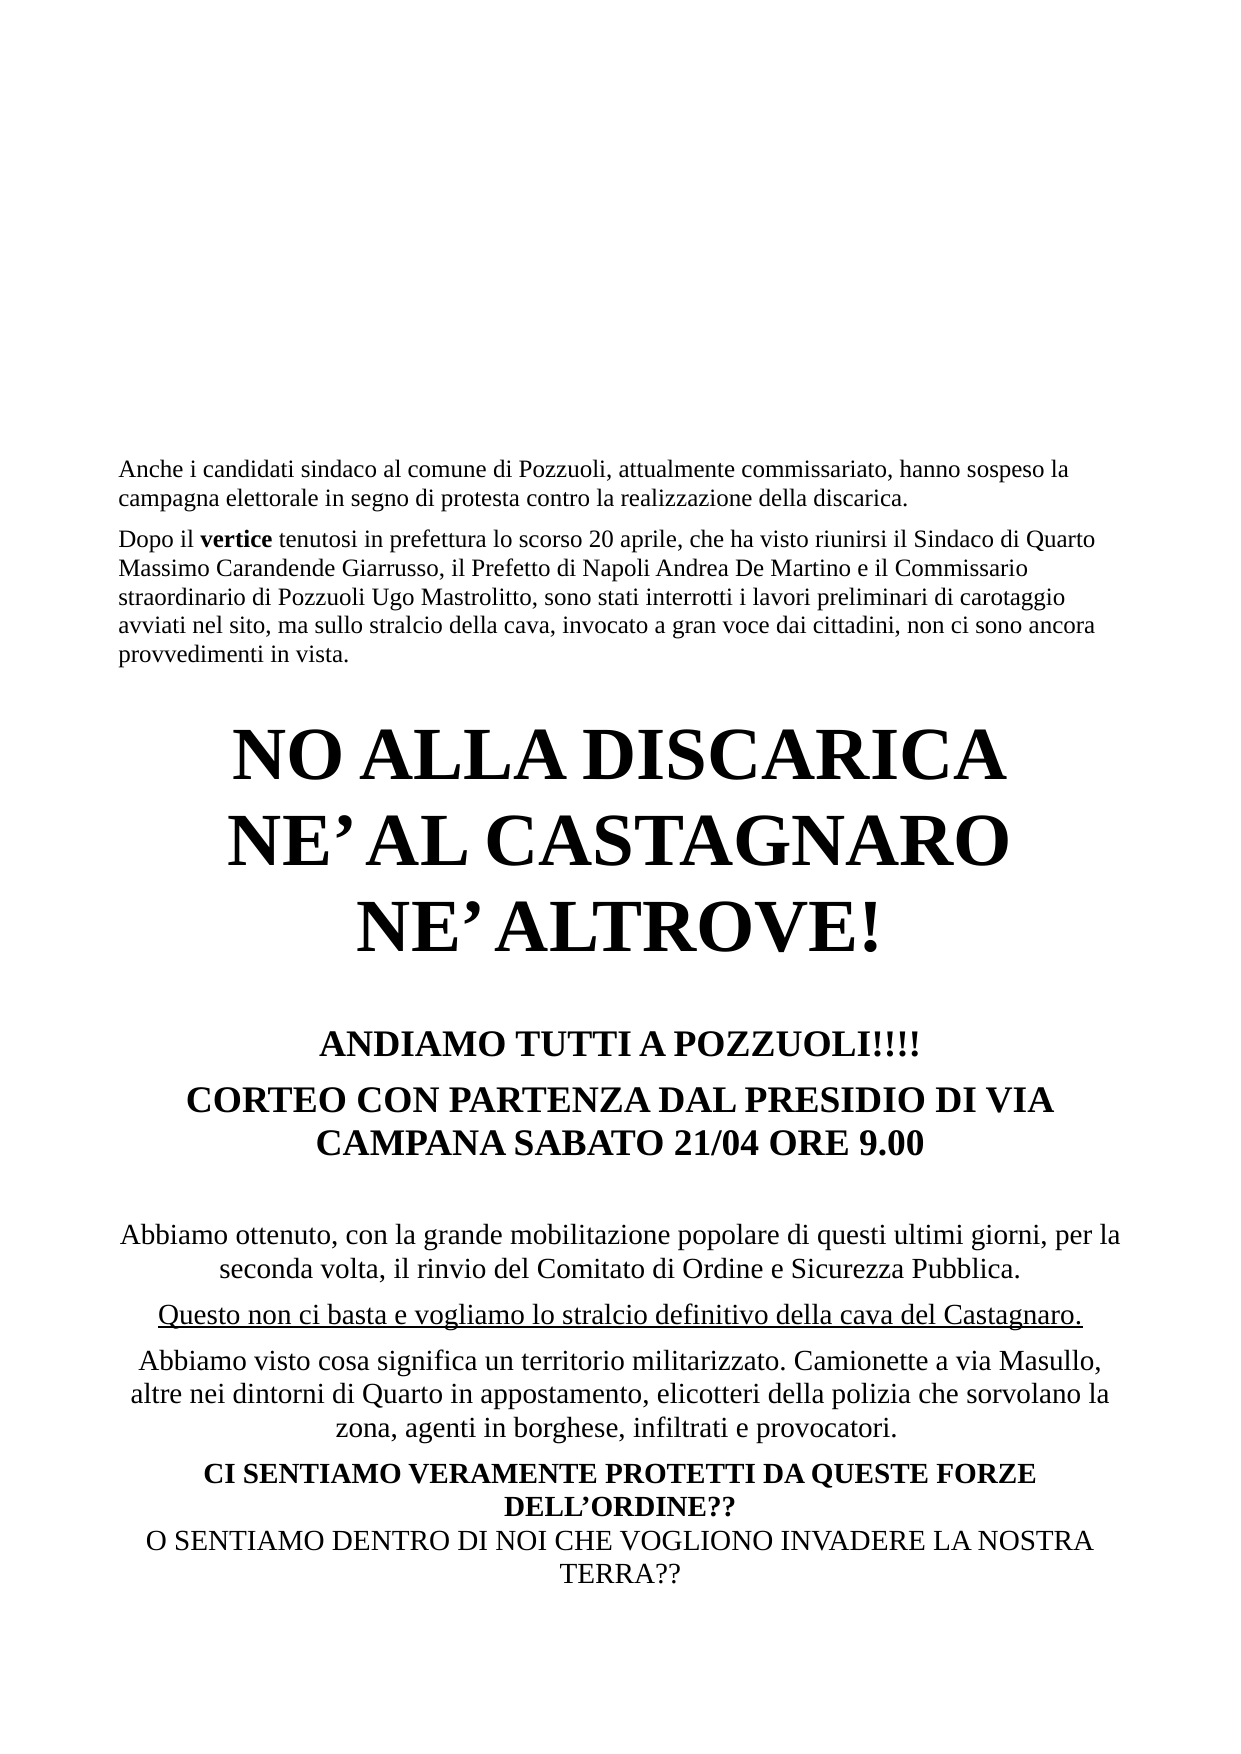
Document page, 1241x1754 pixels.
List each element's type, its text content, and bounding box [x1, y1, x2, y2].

text ANDIAMO TUTTI A POZZUOLI!!!! [118, 1022, 1122, 1065]
text Abbiamo visto cosa significa un territorio militarizzato. Camionette a via Masullo, altre nei dintorni di Quarto in appostamento, elicotteri della polizia che sorvolano la zona, agenti in borghese, infiltrati e provocatori. [118, 1343, 1122, 1443]
text Abbiamo ottenuto, con la grande mobilitazione popolare di questi ultimi giorni, per la seconda volta, il rinvio del Comitato di Ordine e Sicurezza Pubblica. [118, 1217, 1122, 1284]
text Anche i candidati sindaco al comune di Pozzuoli, attualmente commissariato, hanno sospeso la campagna elettorale in segno di protesta contro la realizzazione della discarica. [118, 454, 1122, 512]
text CI SENTIAMO VERAMENTE PROTETTI DA QUESTE FORZE DELL’ORDINE?? O SENTIAMO DENTRO DI NOI CHE VOGLIONO INVADERE LA NOSTRA TERRA?? [118, 1456, 1122, 1590]
text Questo non ci basta e vogliamo lo stralcio definitivo della cava del Castagnaro. [118, 1297, 1122, 1330]
text Dopo il vertice tenutosi in prefettura lo scorso 20 aprile, che ha visto riunirsi il Sindaco di Quarto Massimo Carandende Giarrusso, il Prefetto di Napoli Andrea De Martino e il Commissario straordinario di Pozzuoli Ugo Mastrolitto, sono stati interrotti i lavori preliminari di carotaggio avviati nel sito, ma sullo stralcio della cava, invocato a gran voce dai cittadini, non ci sono ancora provvedimenti in vista. [118, 524, 1122, 668]
text NO ALLA DISCARICA NE’ AL CASTAGNARO NE’ ALTROVE! [118, 709, 1122, 968]
text [118, 118, 1122, 442]
text CORTEO CON PARTENZA DAL PRESIDIO DI VIA CAMPANA SABATO 21/04 ORE 9.00 [118, 1077, 1122, 1163]
